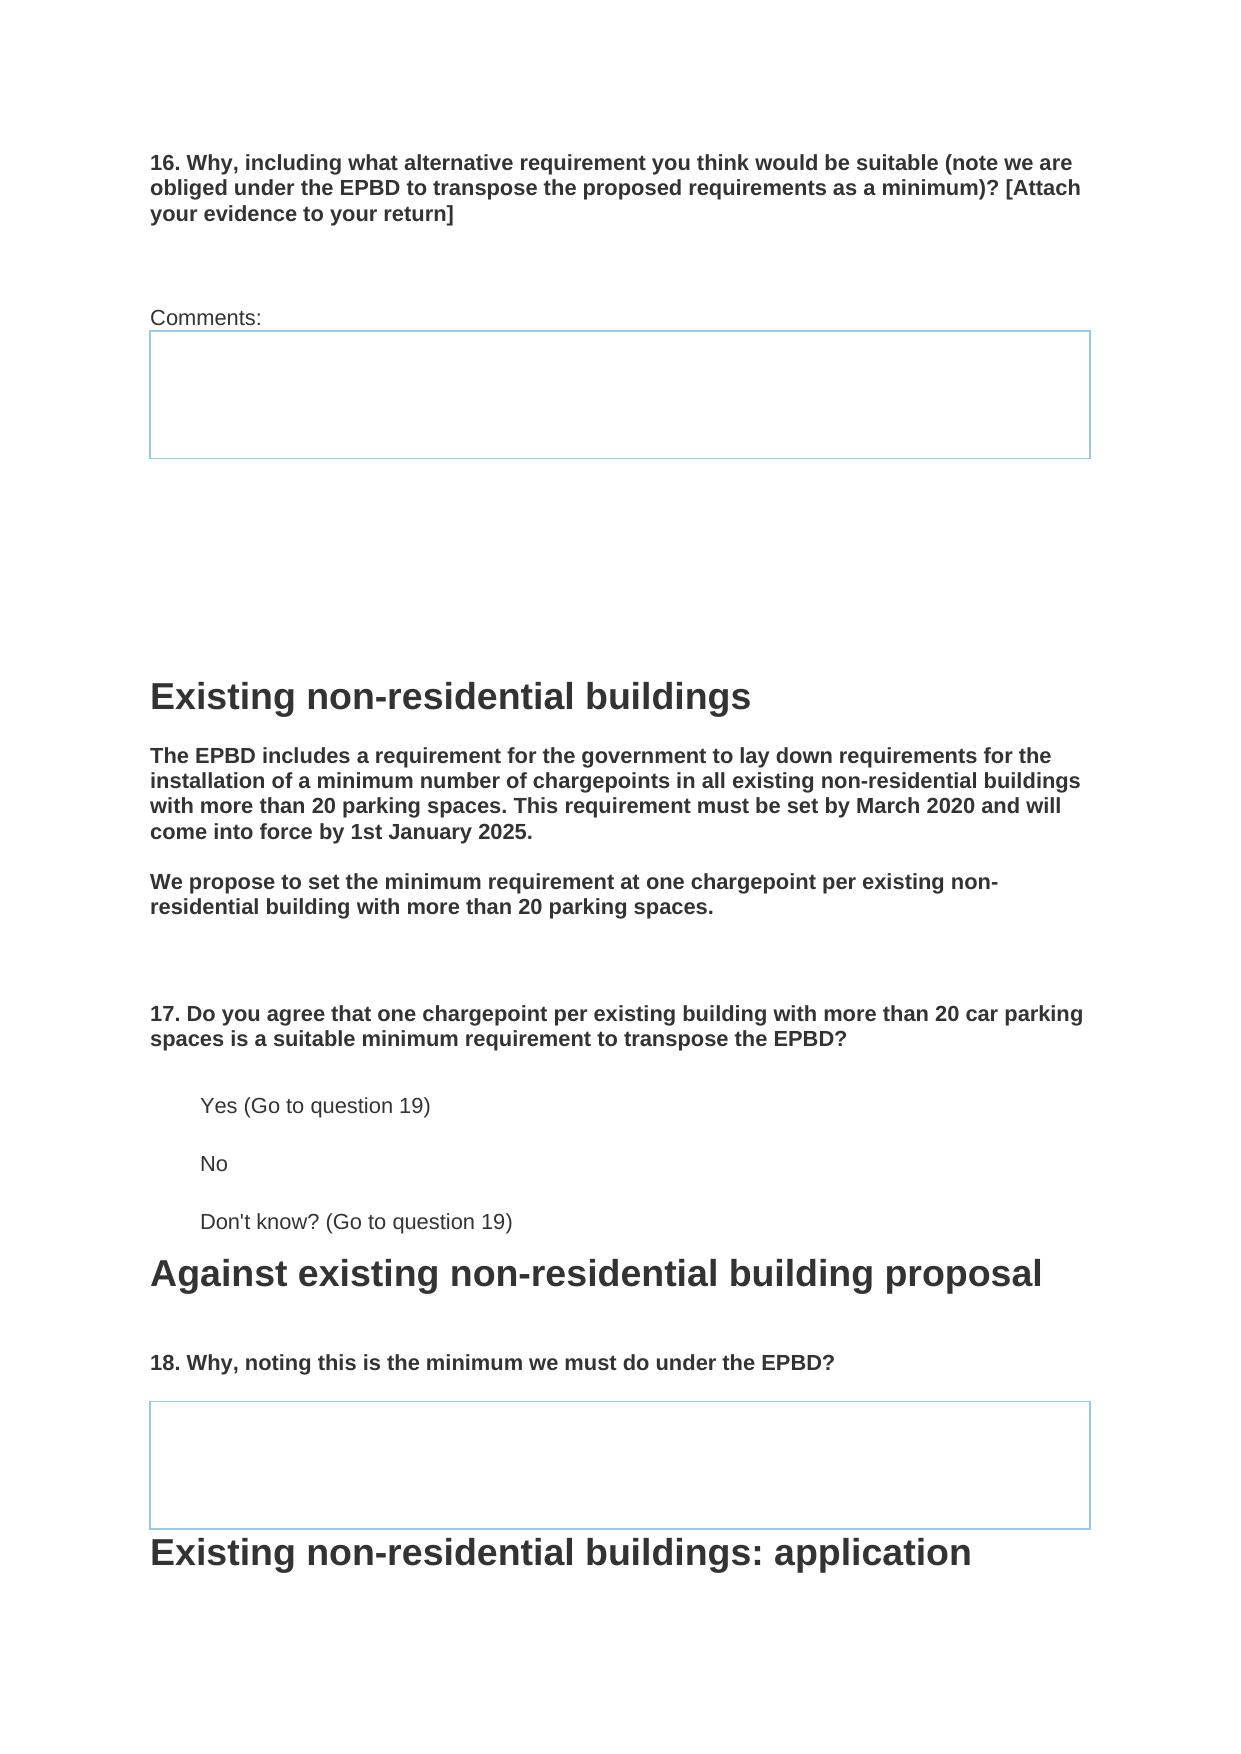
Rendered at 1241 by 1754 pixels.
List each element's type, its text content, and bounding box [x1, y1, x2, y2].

subtitle 18. Why, noting this is the minimum we must do under the EPBD? [150, 1350, 1090, 1376]
table_header [150, 1077, 200, 1135]
table_cell [150, 1193, 200, 1251]
table_header [151, 332, 1089, 457]
text Comments: [150, 305, 1090, 330]
text Existing non-residential buildings [150, 674, 1090, 718]
subtitle 17. Do you agree that one chargepoint per existing building with more than 20 car parking spaces is a suitable minimum requirement to transpose the EPBD? [150, 1001, 1090, 1051]
text The EPBD includes a requirement for the government to lay down requirements for the installation of a minimum number of chargepoints in all existing non-residential buildings with more than 20 parking spaces. This requirement must be set by March 2020 and will come into force by 1st January 2025. We propose to set the minimum requirement at one chargepoint per existing non-residential building with more than 20 parking spaces. [150, 743, 1090, 944]
table_cell [150, 1135, 200, 1193]
subtitle 16. Why, including what alternative requirement you think would be suitable (note we are obliged under the EPBD to transpose the proposed requirements as a minimum)? [Attach your evidence to your return] [150, 150, 1090, 226]
table_cell No [200, 1135, 513, 1193]
table_header Yes (Go to question 19) [200, 1077, 513, 1135]
table_cell Don't know? (Go to question 19) [200, 1193, 513, 1251]
table_header [151, 1402, 1089, 1528]
text Existing non-residential buildings: application [150, 1530, 1090, 1573]
text Against existing non-residential building proposal [150, 1251, 1090, 1294]
